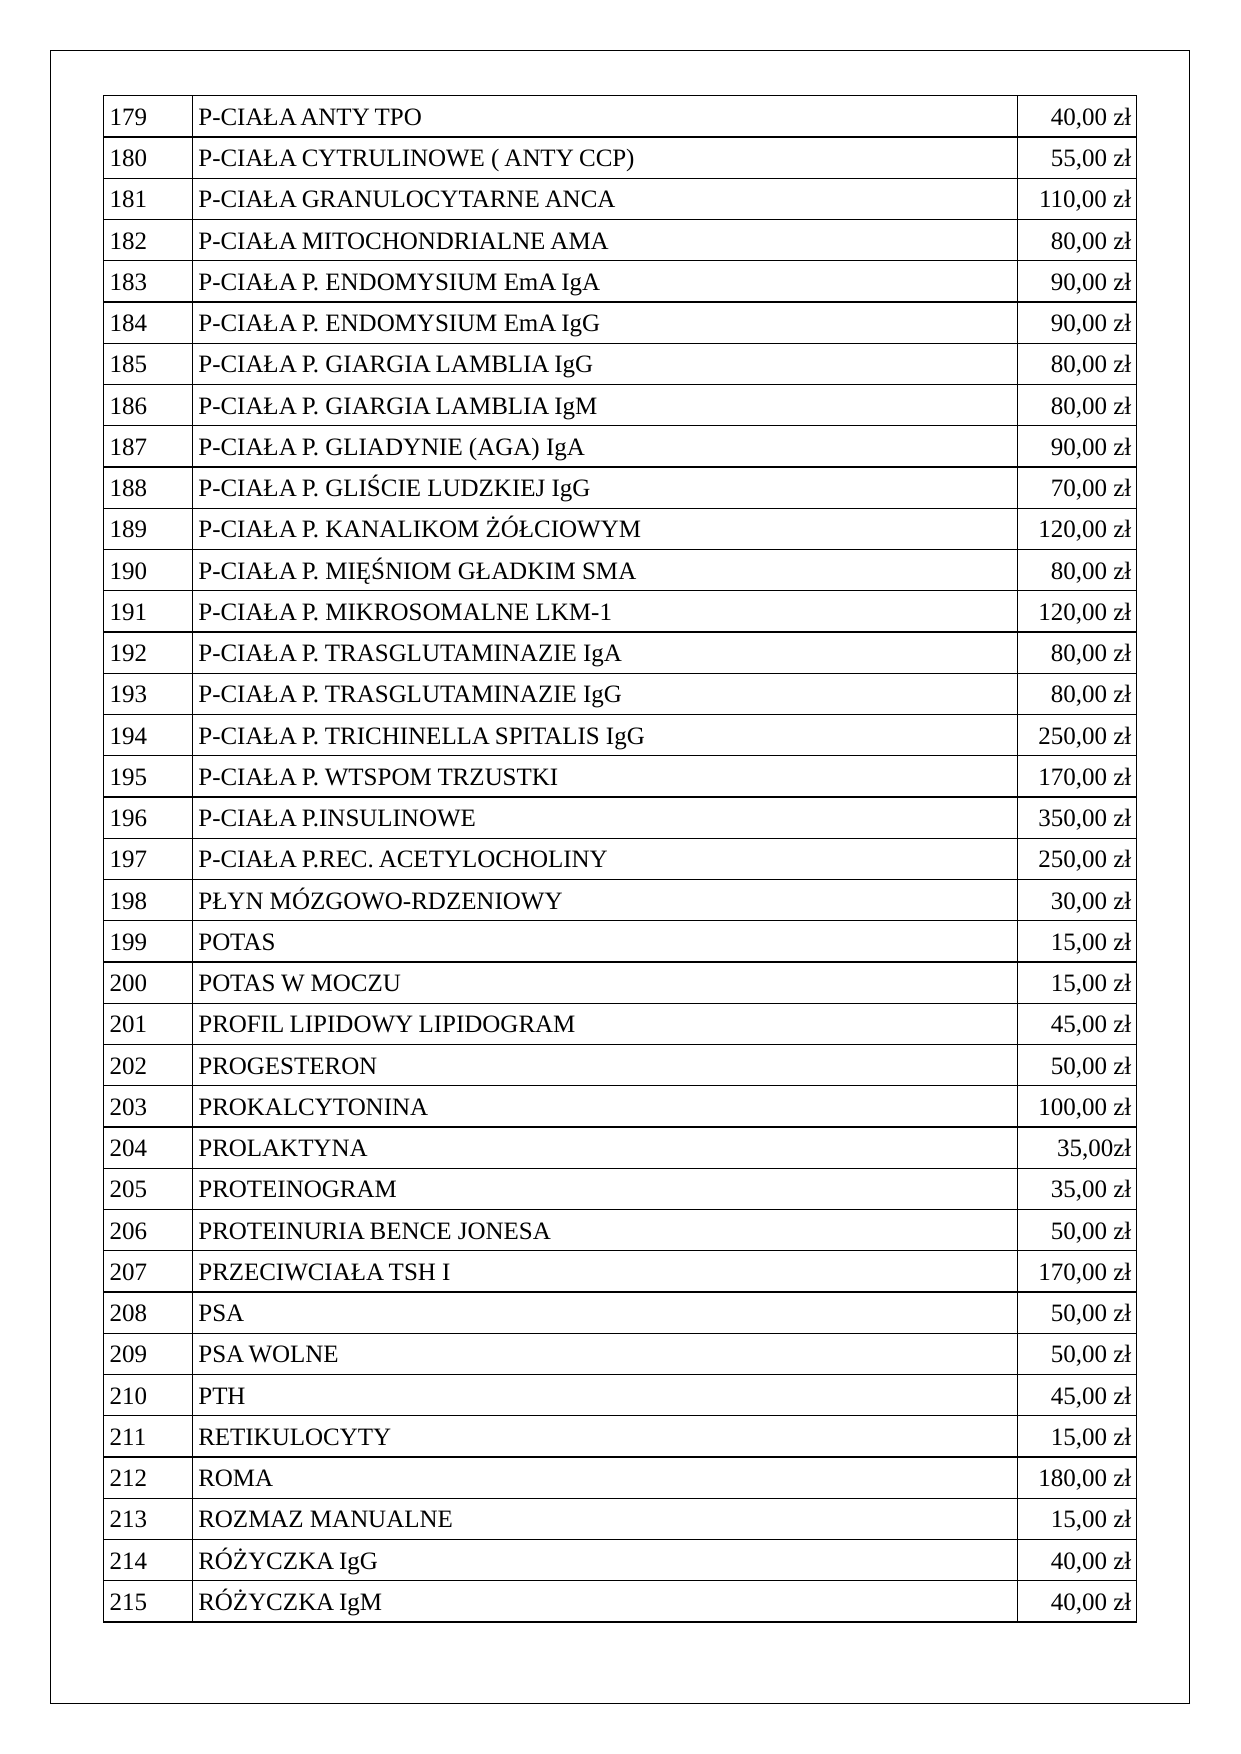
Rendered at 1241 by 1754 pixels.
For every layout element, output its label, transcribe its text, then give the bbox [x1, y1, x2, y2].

table_cell 193 [104, 674, 192, 714]
table_cell 40,00 zł [1018, 96, 1136, 136]
table_cell PROTEINOGRAM [193, 1169, 1017, 1209]
table_cell 179 [104, 96, 192, 136]
table_cell 40,00 zł [1018, 1581, 1136, 1621]
table_cell 186 [104, 385, 192, 425]
table_cell 35,00 zł [1018, 1169, 1136, 1209]
table_cell 187 [104, 426, 192, 466]
table_cell 15,00 zł [1018, 1416, 1136, 1456]
table_cell 170,00 zł [1018, 756, 1136, 796]
table_cell 110,00 zł [1018, 179, 1136, 219]
table_cell 80,00 zł [1018, 385, 1136, 425]
table_cell 70,00 zł [1018, 468, 1136, 508]
table_cell PSA [193, 1293, 1017, 1333]
table_cell 120,00 zł [1018, 591, 1136, 631]
table_cell PTH [193, 1375, 1017, 1415]
table_cell 213 [104, 1499, 192, 1539]
table_cell 50,00 zł [1018, 1293, 1136, 1333]
table_cell RÓŻYCZKA IgG [193, 1540, 1017, 1580]
table_cell PROTEINURIA BENCE JONESA [193, 1210, 1017, 1250]
table_cell 180,00 zł [1018, 1458, 1136, 1498]
table_cell 80,00 zł [1018, 633, 1136, 673]
table_cell 194 [104, 715, 192, 755]
table_cell 190 [104, 550, 192, 590]
table_cell 188 [104, 468, 192, 508]
table_cell 90,00 zł [1018, 426, 1136, 466]
table_cell 191 [104, 591, 192, 631]
table_cell PROLAKTYNA [193, 1128, 1017, 1168]
table_cell 206 [104, 1210, 192, 1250]
table_cell P-CIAŁA P.INSULINOWE [193, 798, 1017, 838]
table_cell P-CIAŁA P. GLIADYNIE (AGA) IgA [193, 426, 1017, 466]
table_cell P-CIAŁA P. GIARGIA LAMBLIA IgG [193, 344, 1017, 384]
table_cell POTAS W MOCZU [193, 963, 1017, 1003]
table_cell 90,00 zł [1018, 303, 1136, 343]
table_cell 192 [104, 633, 192, 673]
table_cell P-CIAŁA P. TRASGLUTAMINAZIE IgA [193, 633, 1017, 673]
table_cell 50,00 zł [1018, 1210, 1136, 1250]
table_cell 80,00 zł [1018, 550, 1136, 590]
table_cell PROKALCYTONINA [193, 1086, 1017, 1126]
table_cell 199 [104, 921, 192, 961]
table_cell PRZECIWCIAŁA TSH I [193, 1251, 1017, 1291]
table_cell 50,00 zł [1018, 1334, 1136, 1374]
table_cell 215 [104, 1581, 192, 1621]
table_cell 100,00 zł [1018, 1086, 1136, 1126]
table_cell ROMA [193, 1458, 1017, 1498]
table_cell 40,00 zł [1018, 1540, 1136, 1580]
table_cell 35,00zł [1018, 1128, 1136, 1168]
table_cell 15,00 zł [1018, 963, 1136, 1003]
table_cell RETIKULOCYTY [193, 1416, 1017, 1456]
table_cell 189 [104, 509, 192, 549]
table_cell 170,00 zł [1018, 1251, 1136, 1291]
table_cell 196 [104, 798, 192, 838]
table_cell 181 [104, 179, 192, 219]
table_cell 207 [104, 1251, 192, 1291]
table_cell 30,00 zł [1018, 880, 1136, 920]
table_cell RÓŻYCZKA IgM [193, 1581, 1017, 1621]
table_cell 120,00 zł [1018, 509, 1136, 549]
table_cell 80,00 zł [1018, 344, 1136, 384]
table_cell 201 [104, 1004, 192, 1044]
table_cell 197 [104, 839, 192, 879]
table_cell 214 [104, 1540, 192, 1580]
table_cell 211 [104, 1416, 192, 1456]
table_cell P-CIAŁA P. TRASGLUTAMINAZIE IgG [193, 674, 1017, 714]
table_cell 205 [104, 1169, 192, 1209]
table_cell 90,00 zł [1018, 261, 1136, 301]
table_cell P-CIAŁA P. TRICHINELLA SPITALIS IgG [193, 715, 1017, 755]
table_cell PSA WOLNE [193, 1334, 1017, 1374]
table_cell 198 [104, 880, 192, 920]
table_cell ROZMAZ MANUALNE [193, 1499, 1017, 1539]
table_cell P-CIAŁA P.REC. ACETYLOCHOLINY [193, 839, 1017, 879]
table_cell PROFIL LIPIDOWY LIPIDOGRAM [193, 1004, 1017, 1044]
table_cell P-CIAŁA CYTRULINOWE ( ANTY CCP) [193, 138, 1017, 178]
table_cell 184 [104, 303, 192, 343]
table_cell P-CIAŁA P. ENDOMYSIUM EmA IgG [193, 303, 1017, 343]
table_cell 202 [104, 1045, 192, 1085]
table_cell 185 [104, 344, 192, 384]
table_cell 15,00 zł [1018, 1499, 1136, 1539]
table_cell PROGESTERON [193, 1045, 1017, 1085]
table_cell P-CIAŁA P. WTSPOM TRZUSTKI [193, 756, 1017, 796]
table_cell 15,00 zł [1018, 921, 1136, 961]
table_cell 55,00 zł [1018, 138, 1136, 178]
table_cell P-CIAŁA P. MIĘŚNIOM GŁADKIM SMA [193, 550, 1017, 590]
table_cell P-CIAŁA P. ENDOMYSIUM EmA IgA [193, 261, 1017, 301]
table_cell 210 [104, 1375, 192, 1415]
table_cell 208 [104, 1293, 192, 1333]
table_cell 212 [104, 1458, 192, 1498]
table_cell P-CIAŁA P. MIKROSOMALNE LKM-1 [193, 591, 1017, 631]
table_cell P-CIAŁA P. KANALIKOM ŻÓŁCIOWYM [193, 509, 1017, 549]
table_cell POTAS [193, 921, 1017, 961]
table_cell 250,00 zł [1018, 839, 1136, 879]
table_cell 45,00 zł [1018, 1375, 1136, 1415]
table_cell 209 [104, 1334, 192, 1374]
table_cell 200 [104, 963, 192, 1003]
table_cell P-CIAŁA MITOCHONDRIALNE AMA [193, 220, 1017, 260]
table_cell 45,00 zł [1018, 1004, 1136, 1044]
table_cell 80,00 zł [1018, 220, 1136, 260]
table_cell P-CIAŁA GRANULOCYTARNE ANCA [193, 179, 1017, 219]
table_cell 350,00 zł [1018, 798, 1136, 838]
table_cell 203 [104, 1086, 192, 1126]
table_cell 250,00 zł [1018, 715, 1136, 755]
table_cell 180 [104, 138, 192, 178]
table_cell 50,00 zł [1018, 1045, 1136, 1085]
table_cell P-CIAŁA ANTY TPO [193, 96, 1017, 136]
table_cell 182 [104, 220, 192, 260]
table_cell 183 [104, 261, 192, 301]
table_cell 80,00 zł [1018, 674, 1136, 714]
table_cell PŁYN MÓZGOWO-RDZENIOWY [193, 880, 1017, 920]
table_cell P-CIAŁA P. GLIŚCIE LUDZKIEJ IgG [193, 468, 1017, 508]
table_cell P-CIAŁA P. GIARGIA LAMBLIA IgM [193, 385, 1017, 425]
table_cell 195 [104, 756, 192, 796]
table_cell 204 [104, 1128, 192, 1168]
